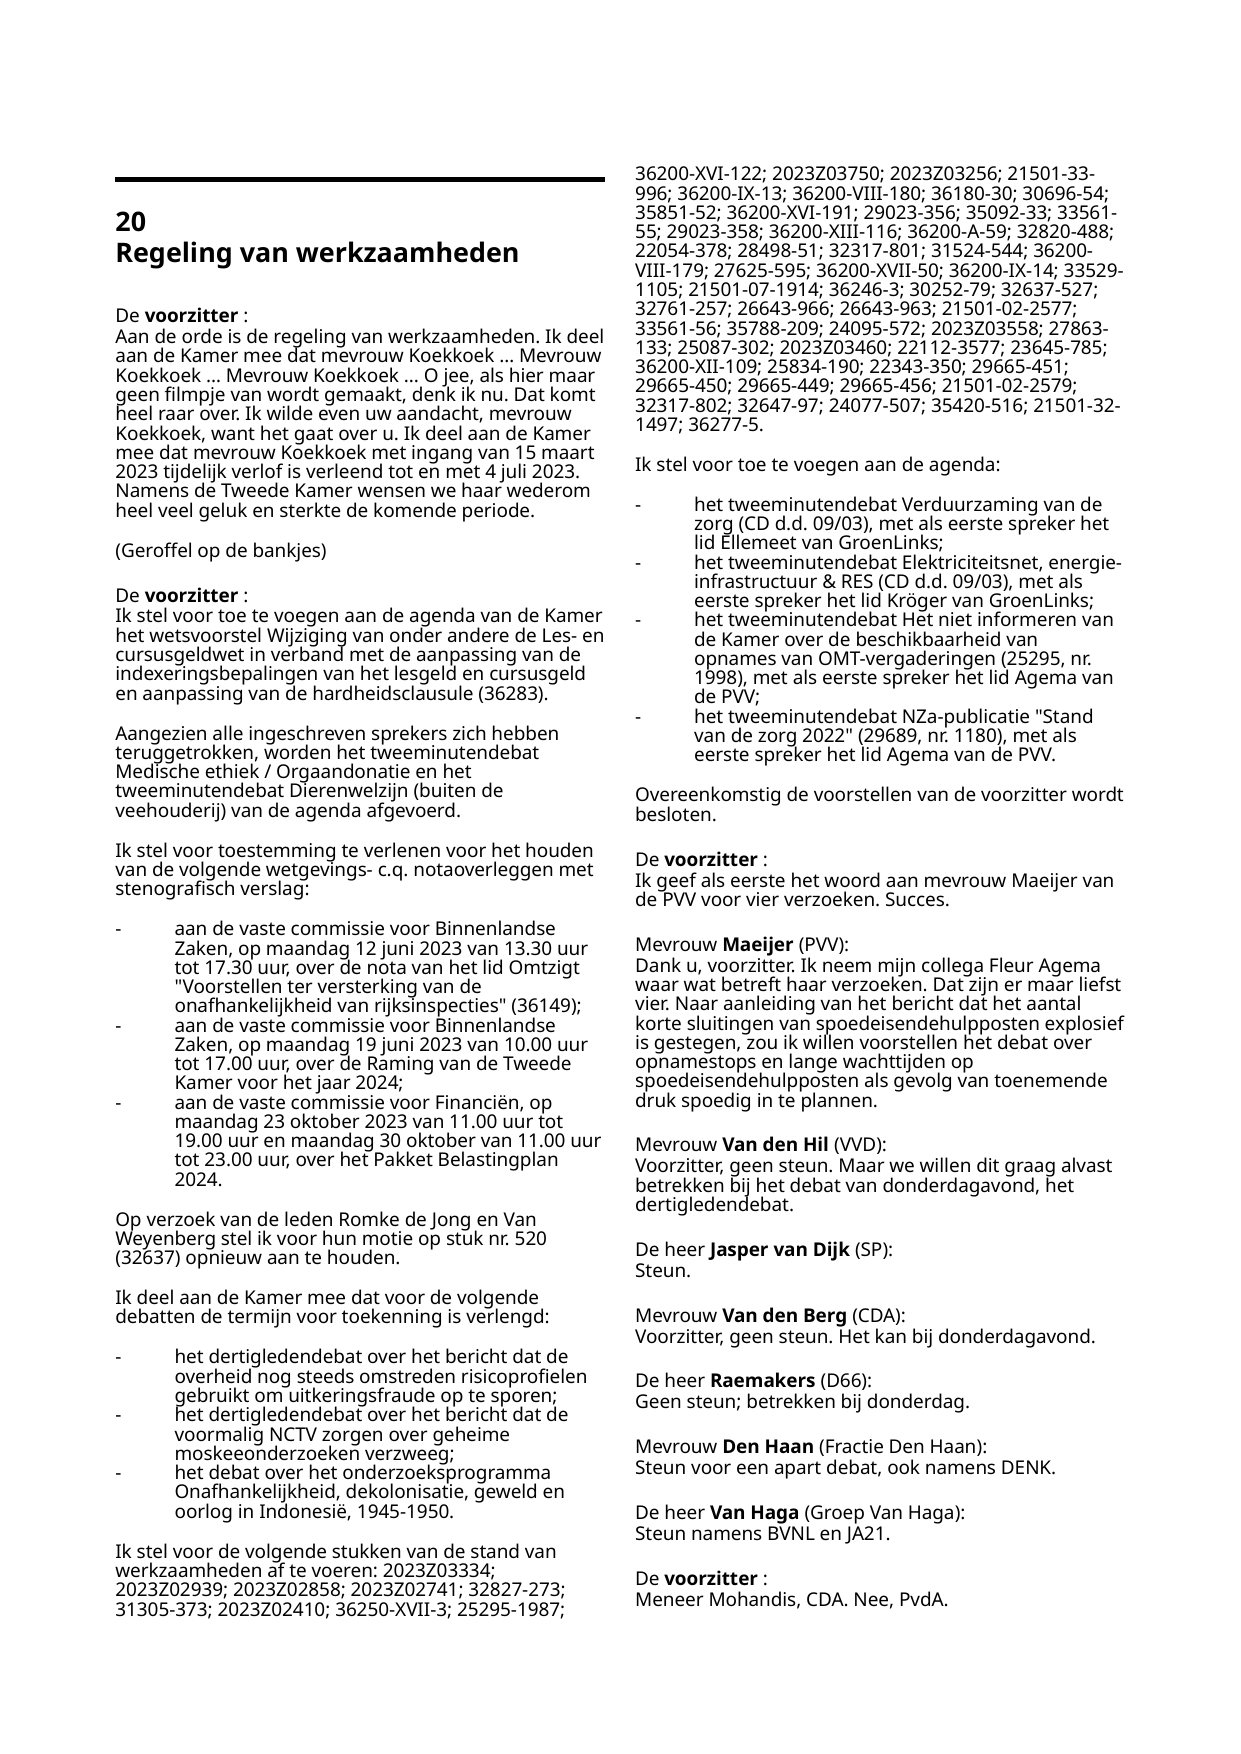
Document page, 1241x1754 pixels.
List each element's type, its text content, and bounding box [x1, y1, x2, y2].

text Mevrouw Van den Berg (CDA): [635, 1302, 1125, 1328]
text Op verzoek van de leden Romke de Jong en Van Weyenberg stel ik voor hun motie op stuk nr. 520 (32637) opnieuw aan te houden. [115, 1211, 605, 1268]
text Regeling van werkzaamheden [115, 239, 605, 283]
list het tweeminutendebat Verduurzaming van de zorg (CD d.d. 09/03), met als eerste spreker het lid Ellemeet van GroenLinks; [635, 496, 1125, 554]
text Ik geef als eerste het woord aan mevrouw Maeijer van de PVV voor vier verzoeken. Succes. [635, 872, 1125, 910]
list het dertigledendebat over het bericht dat de overheid nog steeds omstreden risicoprofielen gebruikt om uitkeringsfraude op te sporen; [115, 1348, 605, 1406]
text 20 [115, 203, 605, 239]
text Dank u, voorzitter. Ik neem mijn collega Fleur Agema waar wat betreft haar verzoeken. Dat zijn er maar liefst vier. Naar aanleiding van het bericht dat het aantal korte sluitingen van spoedeisendehulpposten explosief is gestegen, zou ik willen voorstellen het debat over opnamestops en lange wachttijden op spoedeisendehulpposten als gevolg van toenemende druk spoedig in te plannen. [635, 957, 1125, 1111]
text Ik deel aan de Kamer mee dat voor de volgende debatten de termijn voor toekenning is verlengd: [115, 1289, 605, 1328]
list het dertigledendebat over het bericht dat de voormalig NCTV zorgen over geheime moskeeonderzoeken verzweeg; [115, 1406, 605, 1464]
list aan de vaste commissie voor Binnenlandse Zaken, op maandag 19 juni 2023 van 10.00 uur tot 17.00 uur, over de Raming van de Tweede Kamer voor het jaar 2024; [115, 1017, 605, 1094]
text Mevrouw Van den Hil (VVD): [635, 1132, 1125, 1157]
text 36200-XVI-122; 2023Z03750; 2023Z03256; 21501-33-996; 36200-IX-13; 36200-VIII-180; 36180-30; 30696-54; 35851-52; 36200-XVI-191; 29023-356; 35092-33; 33561-55; 29023-358; 36200-XIII-116; 36200-A-59; 32820-488; 22054-378; 28498-51; 32317-801; 31524-544; 36200-VIII-179; 27625-595; 36200-XVII-50; 36200-IX-14; 33529-1105; 21501-07-1914; 36246-3; 30252-79; 32637-527; 32761-257; 26643-966; 26643-963; 21501-02-2577; 33561-56; 35788-209; 24095-572; 2023Z03558; 27863-133; 25087-302; 2023Z03460; 22112-3577; 23645-785; 36200-XII-109; 25834-190; 22343-350; 29665-451; 29665-450; 29665-449; 29665-456; 21501-02-2579; 32317-802; 32647-97; 24077-507; 35420-516; 21501-32-1497; 36277-5. [635, 165, 1125, 435]
text Overeenkomstig de voorstellen van de voorzitter wordt besloten. [635, 786, 1125, 825]
text De voorzitter : [115, 582, 605, 607]
text Mevrouw Maeijer (PVV): [635, 931, 1125, 957]
text Steun voor een apart debat, ook namens DENK. [635, 1459, 1125, 1478]
text Steun. [635, 1262, 1125, 1281]
text De heer Van Haga (Groep Van Haga): [635, 1499, 1125, 1525]
text Ik stel voor toestemming te verlenen voor het houden van de volgende wetgevings- c.q. notaoverleggen met stenografisch verslag: [115, 842, 605, 899]
text De voorzitter : [635, 846, 1125, 872]
text Voorzitter, geen steun. Het kan bij donderdagavond. [635, 1328, 1125, 1347]
list het debat over het onderzoeksprogramma Onafhankelijkheid, dekolonisatie, geweld en oorlog in Indonesië, 1945-1950. [115, 1464, 605, 1522]
text Steun namens BVNL en JA21. [635, 1525, 1125, 1544]
list het tweeminutendebat Het niet informeren van de Kamer over de beschikbaarheid van opnames van OMT-vergaderingen (25295, nr. 1998), met als eerste spreker het lid Agema van de PVV; [635, 611, 1125, 708]
text Aan de orde is de regeling van werkzaamheden. Ik deel aan de Kamer mee dat mevrouw Koekkoek … Mevrouw Koekkoek … Mevrouw Koekkoek ... O jee, als hier maar geen filmpje van wordt gemaakt, denk ik nu. Dat komt heel raar over. Ik wilde even uw aandacht, mevrouw Koekkoek, want het gaat over u. Ik deel aan de Kamer mee dat mevrouw Koekkoek met ingang van 15 maart 2023 tijdelijk verlof is verleend tot en met 4 juli 2023. Namens de Tweede Kamer wensen we haar wederom heel veel geluk en sterkte de komende periode. [115, 328, 605, 521]
text Voorzitter, geen steun. Maar we willen dit graag alvast betrekken bij het debat van donderdagavond, het dertigledendebat. [635, 1157, 1125, 1215]
list het tweeminutendebat Elektriciteitsnet, energie-infrastructuur & RES (CD d.d. 09/03), met als eerste spreker het lid Kröger van GroenLinks; [635, 554, 1125, 611]
text Mevrouw Den Haan (Fractie Den Haan): [635, 1433, 1125, 1459]
text Ik stel voor toe te voegen aan de agenda: [635, 456, 1125, 475]
text Geen steun; betrekken bij donderdag. [635, 1393, 1125, 1413]
text De voorzitter : [115, 302, 605, 328]
list aan de vaste commissie voor Binnenlandse Zaken, op maandag 12 juni 2023 van 13.30 uur tot 17.30 uur, over de nota van het lid Omtzigt "Voorstellen ter versterking van de onafhankelijkheid van rijksinspecties" (36149); [115, 920, 605, 1017]
text De heer Raemakers (D66): [635, 1368, 1125, 1393]
text Ik stel voor toe te voegen aan de agenda van de Kamer het wetsvoorstel Wijziging van onder andere de Les- en cursusgeldwet in verband met de aanpassing van de indexeringsbepalingen van het lesgeld en cursusgeld en aanpassing van de hardheidsclausule (36283). [115, 607, 605, 704]
list aan de vaste commissie voor Financiën, op maandag 23 oktober 2023 van 11.00 uur tot 19.00 uur en maandag 30 oktober van 11.00 uur tot 23.00 uur, over het Pakket Belastingplan 2024. [115, 1094, 605, 1190]
text De voorzitter : [635, 1565, 1125, 1591]
text Aangezien alle ingeschreven sprekers zich hebben teruggetrokken, worden het tweeminutendebat Medische ethiek / Orgaandonatie en het tweeminutendebat Dierenwelzijn (buiten de veehouderij) van de agenda afgevoerd. [115, 724, 605, 821]
text Meneer Mohandis, CDA. Nee, PvdA. [635, 1591, 1125, 1610]
text De heer Jasper van Dijk (SP): [635, 1236, 1125, 1262]
text Ik stel voor de volgende stukken van de stand van werkzaamheden af te voeren: 2023Z03334; 2023Z02939; 2023Z02858; 2023Z02741; 32827-273; 31305-373; 2023Z02410; 36250-XVII-3; 25295-1987; [115, 1543, 605, 1620]
text (Geroffel op de bankjes) [115, 542, 605, 561]
list het tweeminutendebat NZa-publicatie "Stand van de zorg 2022" (29689, nr. 1180), met als eerste spreker het lid Agema van de PVV. [635, 708, 1125, 766]
